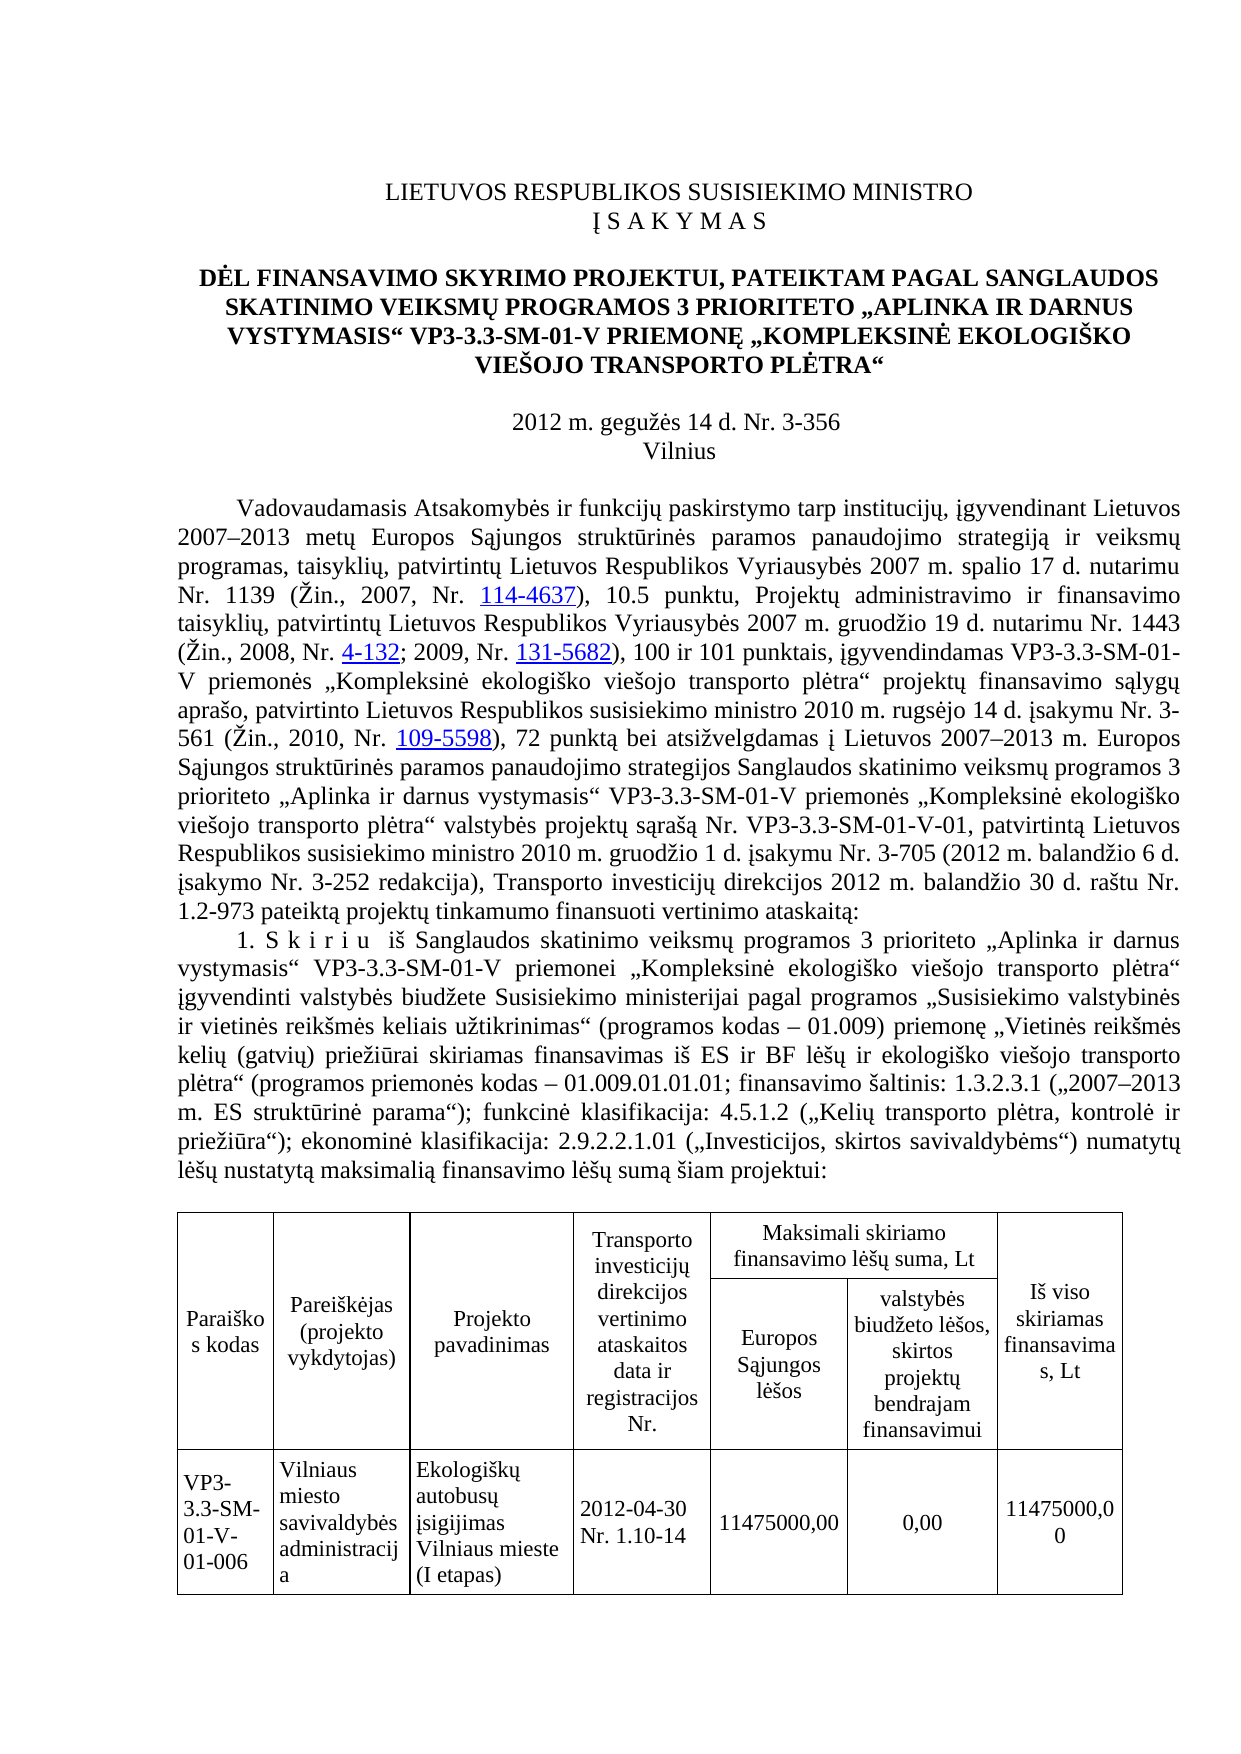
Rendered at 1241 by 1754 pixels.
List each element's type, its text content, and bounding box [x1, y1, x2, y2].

table_cell 11475000,00 [711, 1450, 847, 1593]
table_header Projekto pavadinimas [411, 1213, 573, 1449]
text Į S A K Y M A S [177, 206, 1181, 235]
table_header Maksimali skiriamo finansavimo lėšų suma, Lt [711, 1213, 997, 1278]
table_cell 0,00 [848, 1450, 997, 1593]
table_cell Ekologiškų autobusų įsigijimas Vilniaus mieste (I etapas) [411, 1450, 573, 1593]
table_cell VP3-3.3-SM-01-V-01-006 [178, 1450, 273, 1593]
text LIETUVOS RESPUBLIKOS SUSISIEKIMO MINISTRO [177, 177, 1181, 206]
text 1. Skiriu iš Sanglaudos skatinimo veiksmų programos 3 prioriteto „Aplinka ir darnus vystymasis“ VP3-3.3-SM-01-V priemonei „Kompleksinė ekologiško viešojo transporto plėtra“ įgyvendinti valstybės biudžete Susisiekimo ministerijai pagal programos „Susisiekimo valstybinės ir vietinės reikšmės keliais užtikrinimas“ (programos kodas – 01.009) priemonę „Vietinės reikšmės kelių (gatvių) priežiūrai skiriamas finansavimas iš ES ir BF lėšų ir ekologiško viešojo transporto plėtra“ (programos priemonės kodas – 01.009.01.01.01; finansavimo šaltinis: 1.3.2.3.1 („2007–2013 m. ES struktūrinė parama“); funkcinė klasifikacija: 4.5.1.2 („Kelių transporto plėtra, kontrolė ir priežiūra“); ekonominė klasifikacija: 2.9.2.2.1.01 („Investicijos, skirtos savivaldybėms“) numatytų lėšų nustatytą maksimalią finansavimo lėšų sumą šiam projektui: [177, 925, 1181, 1183]
text DĖL FINANSAVIMO SKYRIMO PROJEKTUI, PATEIKTAM PAGAL SANGLAUDOS SKATINIMO veiksmų programos 3 PRIORITETO „APLINKA IR DARNUS VYSTYMASIS“ VP3-3.3-SM-01-V PRIEMONĘ „KOMPLEKSINĖ EKOLOGIŠKO VIEŠOJO TRANSPORTO PLĖTRA“ [177, 263, 1181, 378]
table_header Iš viso skiriamas finansavimas, Lt [998, 1213, 1122, 1449]
table_header Paraiškos kodas [178, 1213, 273, 1449]
table_header Transporto investicijų direkcijos vertinimo ataskaitos data ir registracijos Nr. [574, 1213, 710, 1449]
table_cell Europos Sąjungos lėšos [711, 1279, 847, 1449]
text Vadovaudamasis Atsakomybės ir funkcijų paskirstymo tarp institucijų, įgyvendinant Lietuvos 2007–2013 metų Europos Sąjungos struktūrinės paramos panaudojimo strategiją ir veiksmų programas, taisyklių, patvirtintų Lietuvos Respublikos Vyriausybės 2007 m. spalio 17 d. nutarimu Nr. 1139 (Žin., 2007, Nr. 114-4637), 10.5 punktu, Projektų administravimo ir finansavimo taisyklių, patvirtintų Lietuvos Respublikos Vyriausybės 2007 m. gruodžio 19 d. nutarimu Nr. 1443 (Žin., 2008, Nr. 4-132; 2009, Nr. 131-5682), 100 ir 101 punktais, įgyvendindamas VP3-3.3-SM-01-V priemonės „Kompleksinė ekologiško viešojo transporto plėtra“ projektų finansavimo sąlygų aprašo, patvirtinto Lietuvos Respublikos susisiekimo ministro 2010 m. rugsėjo 14 d. įsakymu Nr. 3-561 (Žin., 2010, Nr. 109-5598), 72 punktą bei atsižvelgdamas į Lietuvos 2007–2013 m. Europos Sąjungos struktūrinės paramos panaudojimo strategijos Sanglaudos skatinimo veiksmų programos 3 prioriteto „Aplinka ir darnus vystymasis“ VP3-3.3-SM-01-V priemonės „Kompleksinė ekologiško viešojo transporto plėtra“ valstybės projektų sąrašą Nr. VP3-3.3-SM-01-V-01, patvirtintą Lietuvos Respublikos susisiekimo ministro 2010 m. gruodžio 1 d. įsakymu Nr. 3-705 (2012 m. balandžio 6 d. įsakymo Nr. 3-252 redakcija), Transporto investicijų direkcijos 2012 m. balandžio 30 d. raštu Nr. 1.2-973 pateiktą projektų tinkamumo finansuoti vertinimo ataskaitą: [177, 493, 1181, 925]
table_cell 2012-04-30 Nr. 1.10-14 [574, 1450, 710, 1593]
text Vilnius [177, 436, 1181, 465]
table_cell valstybės biudžeto lėšos, skirtos projektų bendrajam finansavimui [848, 1279, 997, 1449]
table_cell 11475000,00 [998, 1450, 1122, 1593]
text 2012 m. gegužės 14 d. Nr. 3-356 [177, 407, 1181, 436]
table_header Pareiškėjas (projekto vykdytojas) [274, 1213, 409, 1449]
table_cell Vilniaus miesto savivaldybės administracija [274, 1450, 409, 1593]
